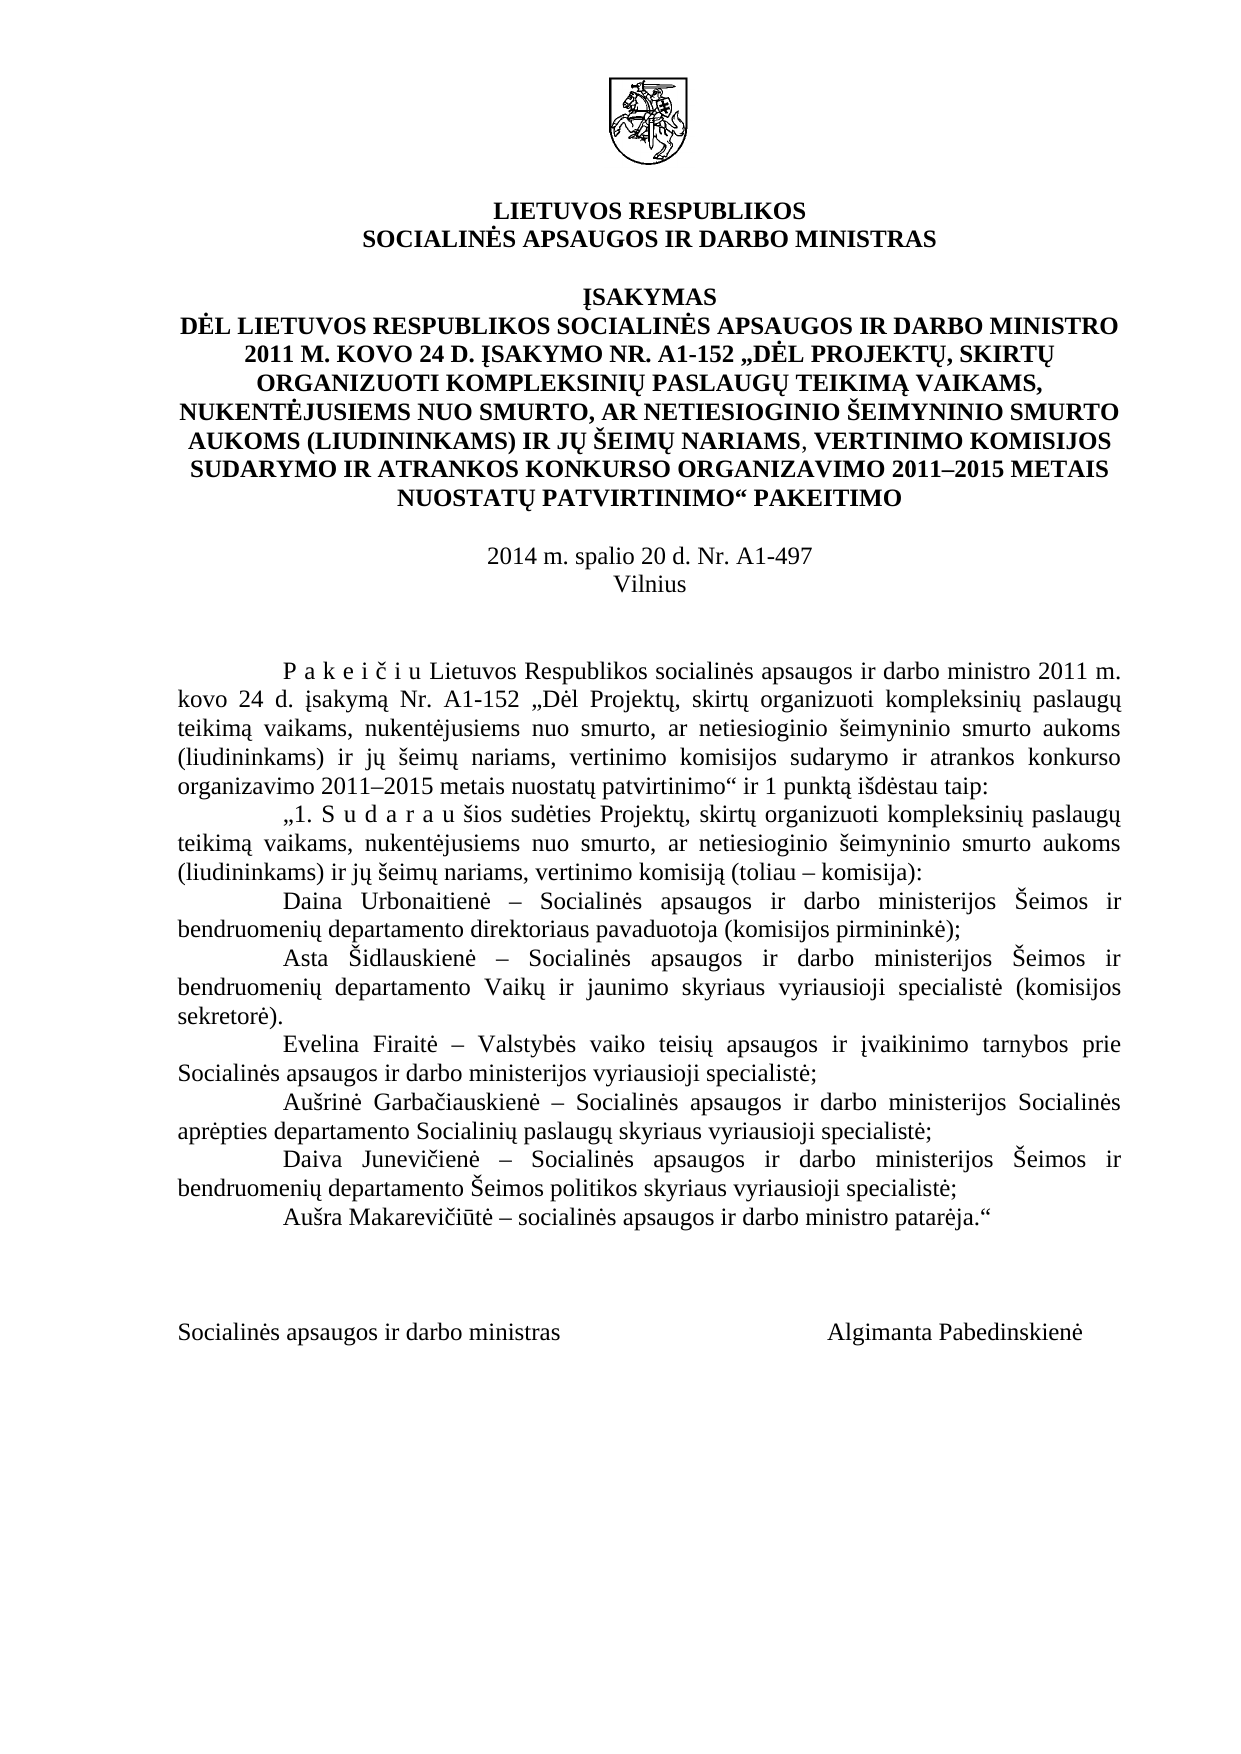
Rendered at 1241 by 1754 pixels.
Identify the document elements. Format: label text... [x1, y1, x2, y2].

text Aušrinė Garbačiauskienė – Socialinės apsaugos ir darbo ministerijos Socialinės aprėpties departamento Socialinių paslaugų skyriaus vyriausioji specialistė; [177, 1087, 1122, 1144]
text DĖL Lietuvos Respublikos socialinės apsaugos ir darbo ministro 2011 m. kovo 24 d. įsakymO Nr. A1-152 „Dėl Projektų, skirtų organizuoti kompleksinių paslaugų teikimą vaikams, nukentėjusiems nuo smurto, ar netiesioginio šeimyninio smurto aukoms (liudininkams) ir jų šeimŲ nariams, vertinimo komisijos sudarymo ir atrankos konkurso ORGANIZAVIMO 2011–2015 mETAIS nuostatų patvirtinimo“ pakeitimo [177, 311, 1122, 512]
text Vilnius [177, 569, 1122, 598]
text SOCIALINĖS APSAUGOS IR DARBO MINISTRAS [177, 224, 1122, 253]
text „1. S u d a r a u šios sudėties Projektų, skirtų organizuoti kompleksinių paslaugų teikimą vaikams, nukentėjusiems nuo smurto, ar netiesioginio šeimyninio smurto aukoms (liudininkams) ir jų šeimų nariams, vertinimo komisiją (toliau – komisija): [177, 799, 1122, 886]
text LIETUVOS RESPUBLIKOS [177, 196, 1122, 224]
text P a k e i č i u Lietuvos Respublikos socialinės apsaugos ir darbo ministro 2011 m. kovo 24 d. įsakymą Nr. A1-152 „Dėl Projektų, skirtų organizuoti kompleksinių paslaugų teikimą vaikams, nukentėjusiems nuo smurto, ar netiesioginio šeimyninio smurto aukoms (liudininkams) ir jų šeimų nariams, vertinimo komisijos sudarymo ir atrankos konkurso organizavimo 2011–2015 metais nuostatų patvirtinimo“ ir 1 punktą išdėstau taip: [177, 656, 1122, 799]
text Aušra Makarevičiūtė – socialinės apsaugos ir darbo ministro patarėja.“ [177, 1202, 1122, 1231]
text ĮSAKYMAS [177, 282, 1122, 311]
text Daiva Junevičienė – Socialinės apsaugos ir darbo ministerijos Šeimos ir bendruomenių departamento Šeimos politikos skyriaus vyriausioji specialistė; [177, 1144, 1122, 1202]
text 2014 m. spalio 20 d. Nr. A1-497 [177, 541, 1122, 569]
text Daina Urbonaitienė – Socialinės apsaugos ir darbo ministerijos Šeimos ir bendruomenių departamento direktoriaus pavaduotoja (komisijos pirmininkė); [177, 886, 1122, 943]
text Evelina Firaitė – Valstybės vaiko teisių apsaugos ir įvaikinimo tarnybos prie Socialinės apsaugos ir darbo ministerijos vyriausioji specialistė; [177, 1029, 1122, 1087]
text Asta Šidlauskienė – Socialinės apsaugos ir darbo ministerijos Šeimos ir bendruomenių departamento Vaikų ir jaunimo skyriaus vyriausioji specialistė (komisijos sekretorė). [177, 943, 1122, 1029]
text Socialinės apsaugos ir darbo ministras Algimanta Pabedinskienė [177, 1317, 1122, 1346]
